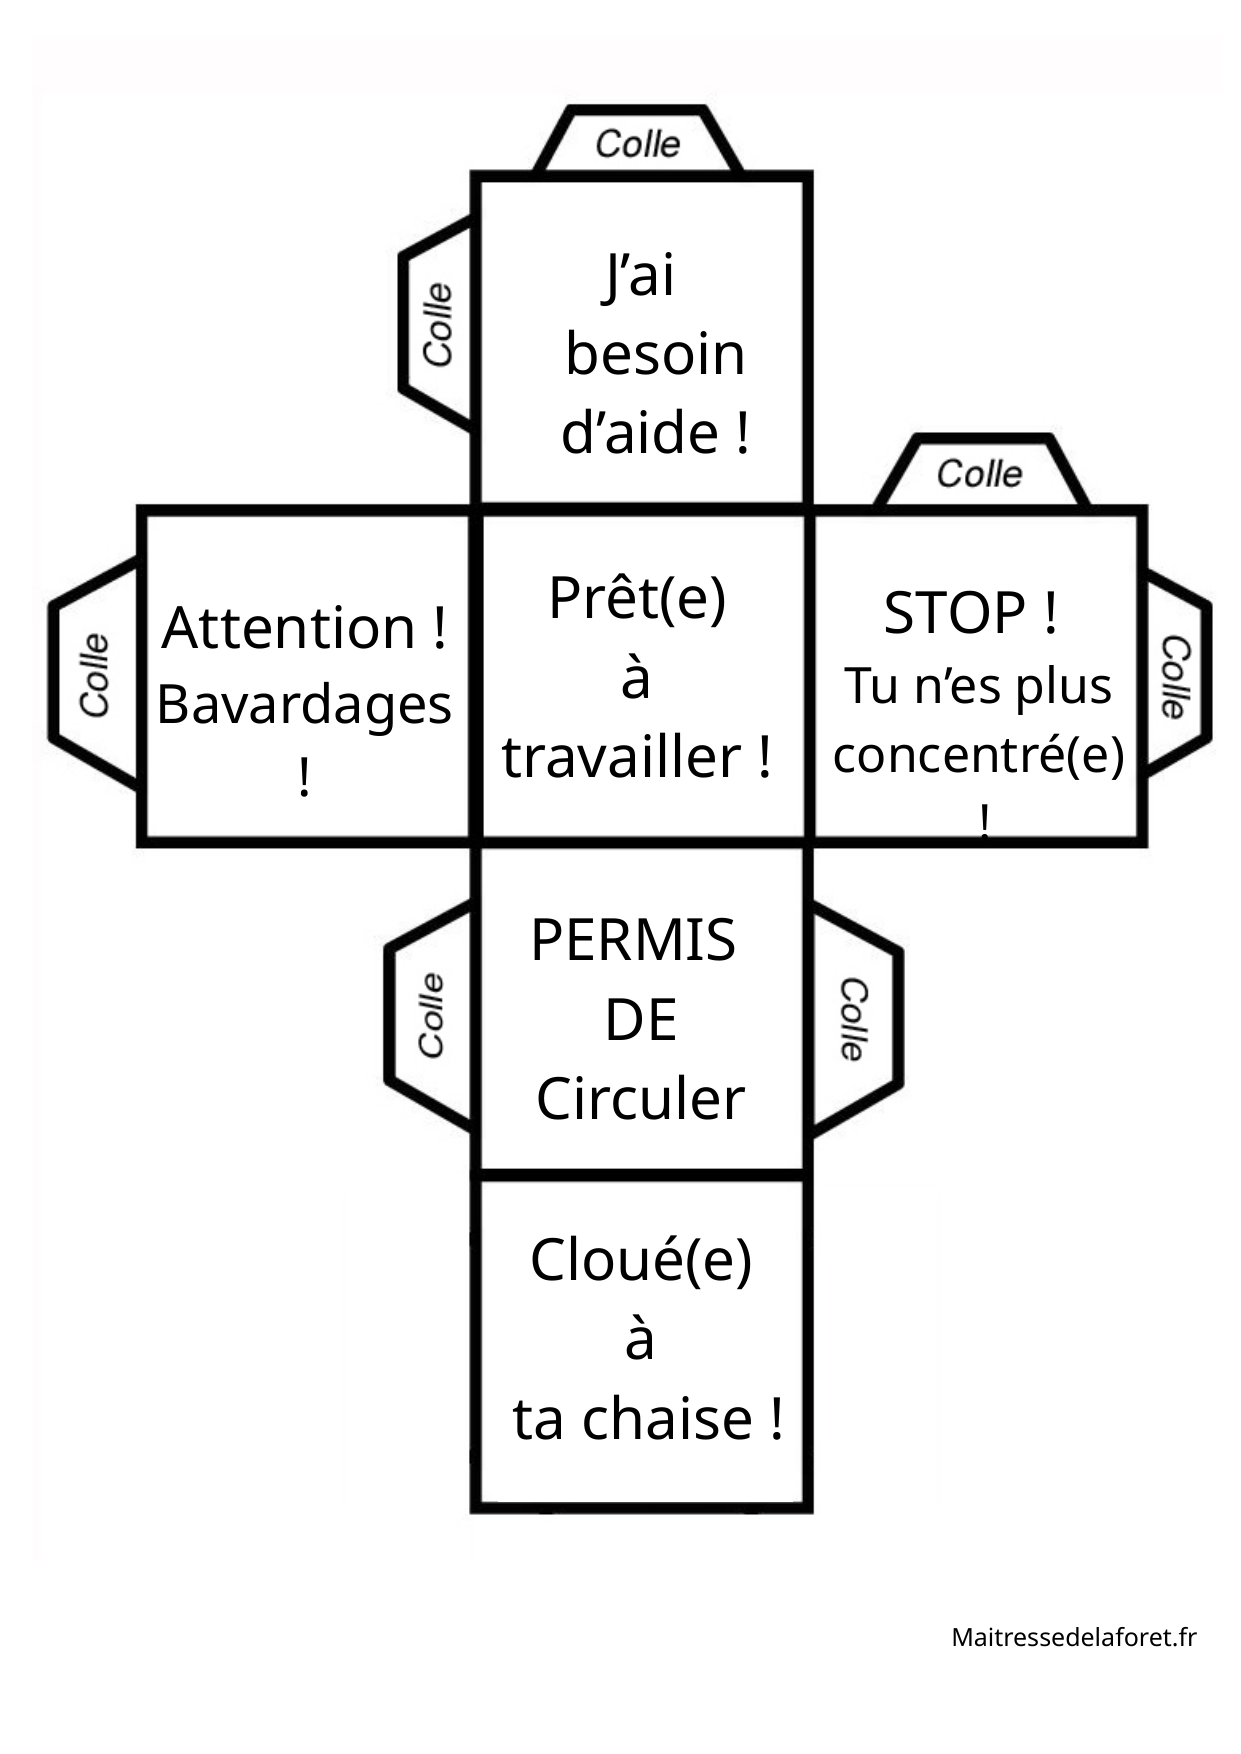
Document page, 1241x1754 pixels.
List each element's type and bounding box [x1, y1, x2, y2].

picture [31, 36, 1224, 1561]
